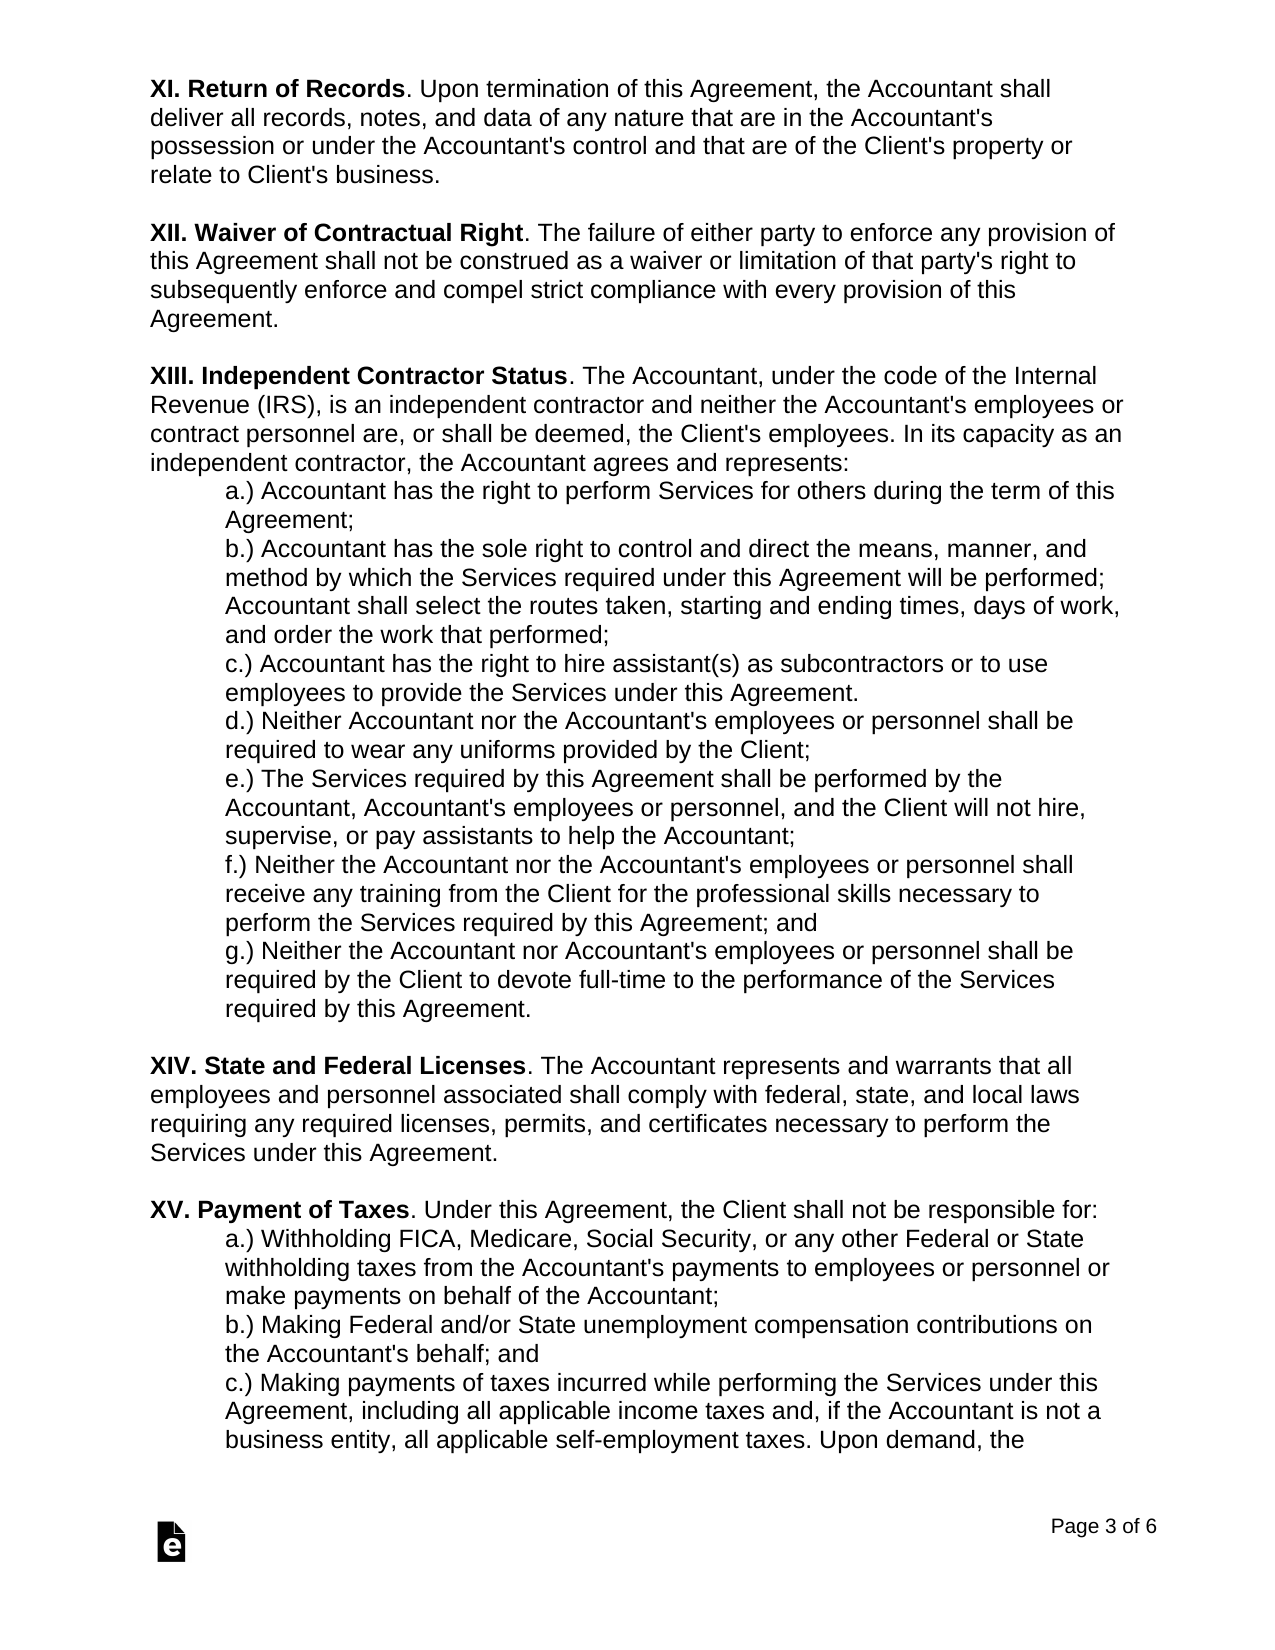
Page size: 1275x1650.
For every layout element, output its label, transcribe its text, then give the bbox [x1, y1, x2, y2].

list c.) Accountant has the right to hire assistant(s) as subcontractors or to use employees to provide the Services under this Agreement. [225, 649, 1125, 706]
list f.) Neither the Accountant nor the Accountant's employees or personnel shall receive any training from the Client for the professional skills necessary to perform the Services required by this Agreement; and [225, 850, 1125, 936]
list g.) Neither the Accountant nor Accountant's employees or personnel shall be required by the Client to devote full-time to the performance of the Services required by this Agreement. [225, 936, 1125, 1022]
text c.) Making payments of taxes incurred while performing the Services under this Agreement, including all applicable income taxes and, if the Accountant is not a business entity, all applicable self-employment taxes. Upon demand, the [225, 1367, 1125, 1454]
list b.) Accountant has the sole right to control and direct the means, manner, and method by which the Services required under this Agreement will be performed; Accountant shall select the routes taken, starting and ending times, days of work, and order the work that performed; [225, 534, 1125, 649]
text a.) Withholding FICA, Medicare, Social Security, or any other Federal or State withholding taxes from the Accountant's payments to employees or personnel or make payments on behalf of the Accountant; [225, 1224, 1125, 1310]
text XIII. Independent Contractor Status. The Accountant, under the code of the Internal Revenue (IRS), is an independent contractor and neither the Accountant's employees or contract personnel are, or shall be deemed, the Client's employees. In its capacity as an independent contractor, the Accountant agrees and represents: [150, 361, 1125, 476]
text XIV. State and Federal Licenses. The Accountant represents and warrants that all employees and personnel associated shall comply with federal, state, and local laws requiring any required licenses, permits, and certificates necessary to perform the Services under this Agreement. [150, 1051, 1125, 1166]
text b.) Making Federal and/or State unemployment compensation contributions on the Accountant's behalf; and [225, 1310, 1125, 1367]
text XII. Waiver of Contractual Right. The failure of either party to enforce any provision of this Agreement shall not be construed as a waiver or limitation of that party's right to subsequently enforce and compel strict compliance with every provision of this Agreement. [150, 217, 1125, 332]
list a.) Accountant has the right to perform Services for others during the term of this Agreement; [225, 476, 1125, 534]
list d.) Neither Accountant nor the Accountant's employees or personnel shall be required to wear any uniforms provided by the Client; [225, 706, 1125, 764]
list e.) The Services required by this Agreement shall be performed by the Accountant, Accountant's employees or personnel, and the Client will not hire, supervise, or pay assistants to help the Accountant; [225, 764, 1125, 850]
text XI. Return of Records. Upon termination of this Agreement, the Accountant shall deliver all records, notes, and data of any nature that are in the Accountant's possession or under the Accountant's control and that are of the Client's property or relate to Client's business. [150, 74, 1125, 189]
text XV. Payment of Taxes. Under this Agreement, the Client shall not be responsible for: [150, 1195, 1125, 1224]
